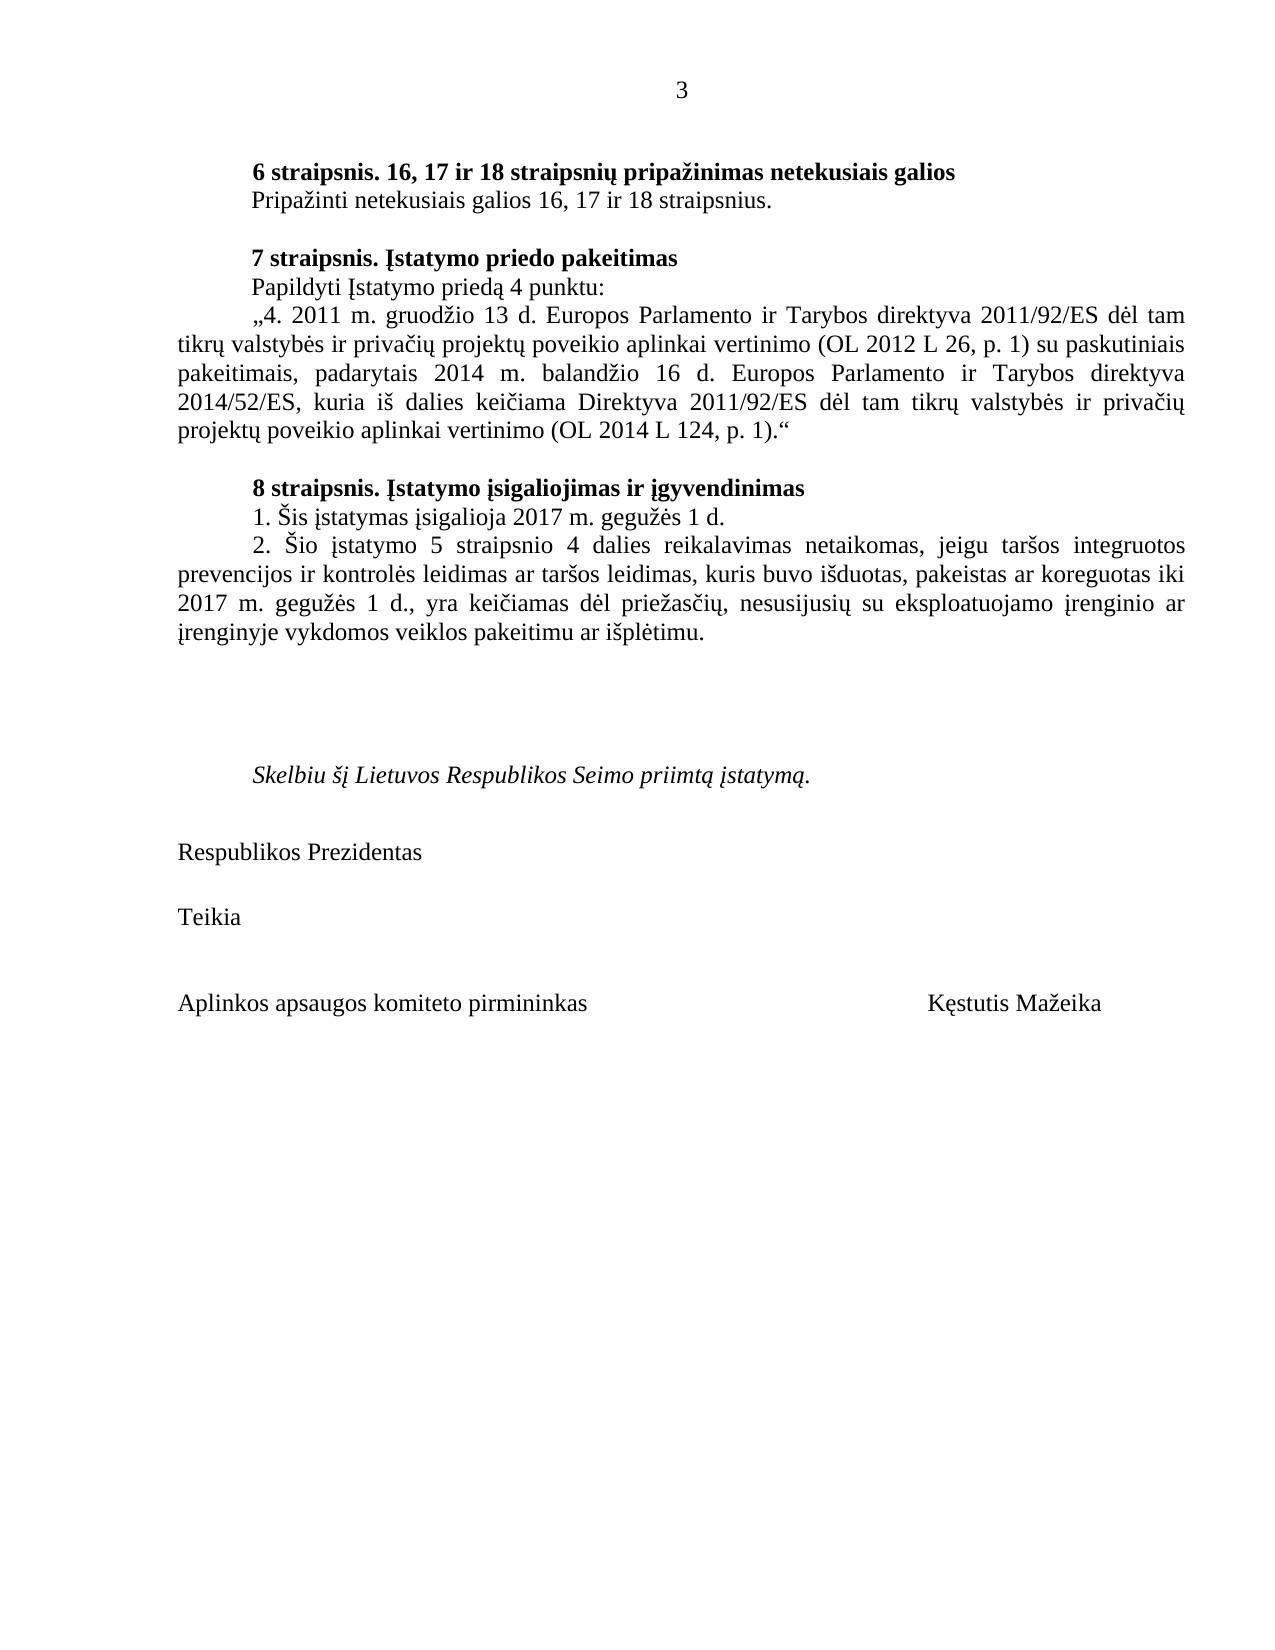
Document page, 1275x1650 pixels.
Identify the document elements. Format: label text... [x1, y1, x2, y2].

text Papildyti Įstatymo priedą 4 punktu: [251, 272, 1186, 300]
text Teikia [177, 902, 1186, 930]
text 6 straipsnis. 16, 17 ir 18 straipsnių pripažinimas netekusiais galios [177, 157, 1186, 185]
text 2. Šio įstatymo 5 straipsnio 4 dalies reikalavimas netaikomas, jeigu taršos integruotos prevencijos ir kontrolės leidimas ar taršos leidimas, kuris buvo išduotas, pakeistas ar koreguotas iki 2017 m. gegužės 1 d., yra keičiamas dėl priežasčių, nesusijusių su eksploatuojamo įrenginio ar įrenginyje vykdomos veiklos pakeitimu ar išplėtimu. [177, 530, 1186, 645]
text 7 straipsnis. Įstatymo priedo pakeitimas [177, 243, 1186, 272]
text Skelbiu šį Lietuvos Respublikos Seimo priimtą įstatymą. [177, 760, 1186, 789]
text Pripažinti netekusiais galios 16, 17 ir 18 straipsnius. [177, 185, 1186, 214]
text „4. 2011 m. gruodžio 13 d. Europos Parlamento ir Tarybos direktyva 2011/92/ES dėl tam tikrų valstybės ir privačių projektų poveikio aplinkai vertinimo (OL 2012 L 26, p. 1) su paskutiniais pakeitimais, padarytais 2014 m. balandžio 16 d. Europos Parlamento ir Tarybos direktyva 2014/52/ES, kuria iš dalies keičiama Direktyva 2011/92/ES dėl tam tikrų valstybės ir privačių projektų poveikio aplinkai vertinimo (OL 2014 L 124, p. 1).“ [177, 300, 1186, 444]
text 8 straipsnis. Įstatymo įsigaliojimas ir įgyvendinimas [177, 473, 1186, 502]
text 1. Šis įstatymas įsigalioja 2017 m. gegužės 1 d. [177, 502, 1186, 530]
text Respublikos Prezidentas [177, 837, 1186, 866]
text Aplinkos apsaugos komiteto pirmininkas Kęstutis Mažeika [177, 988, 1186, 1017]
